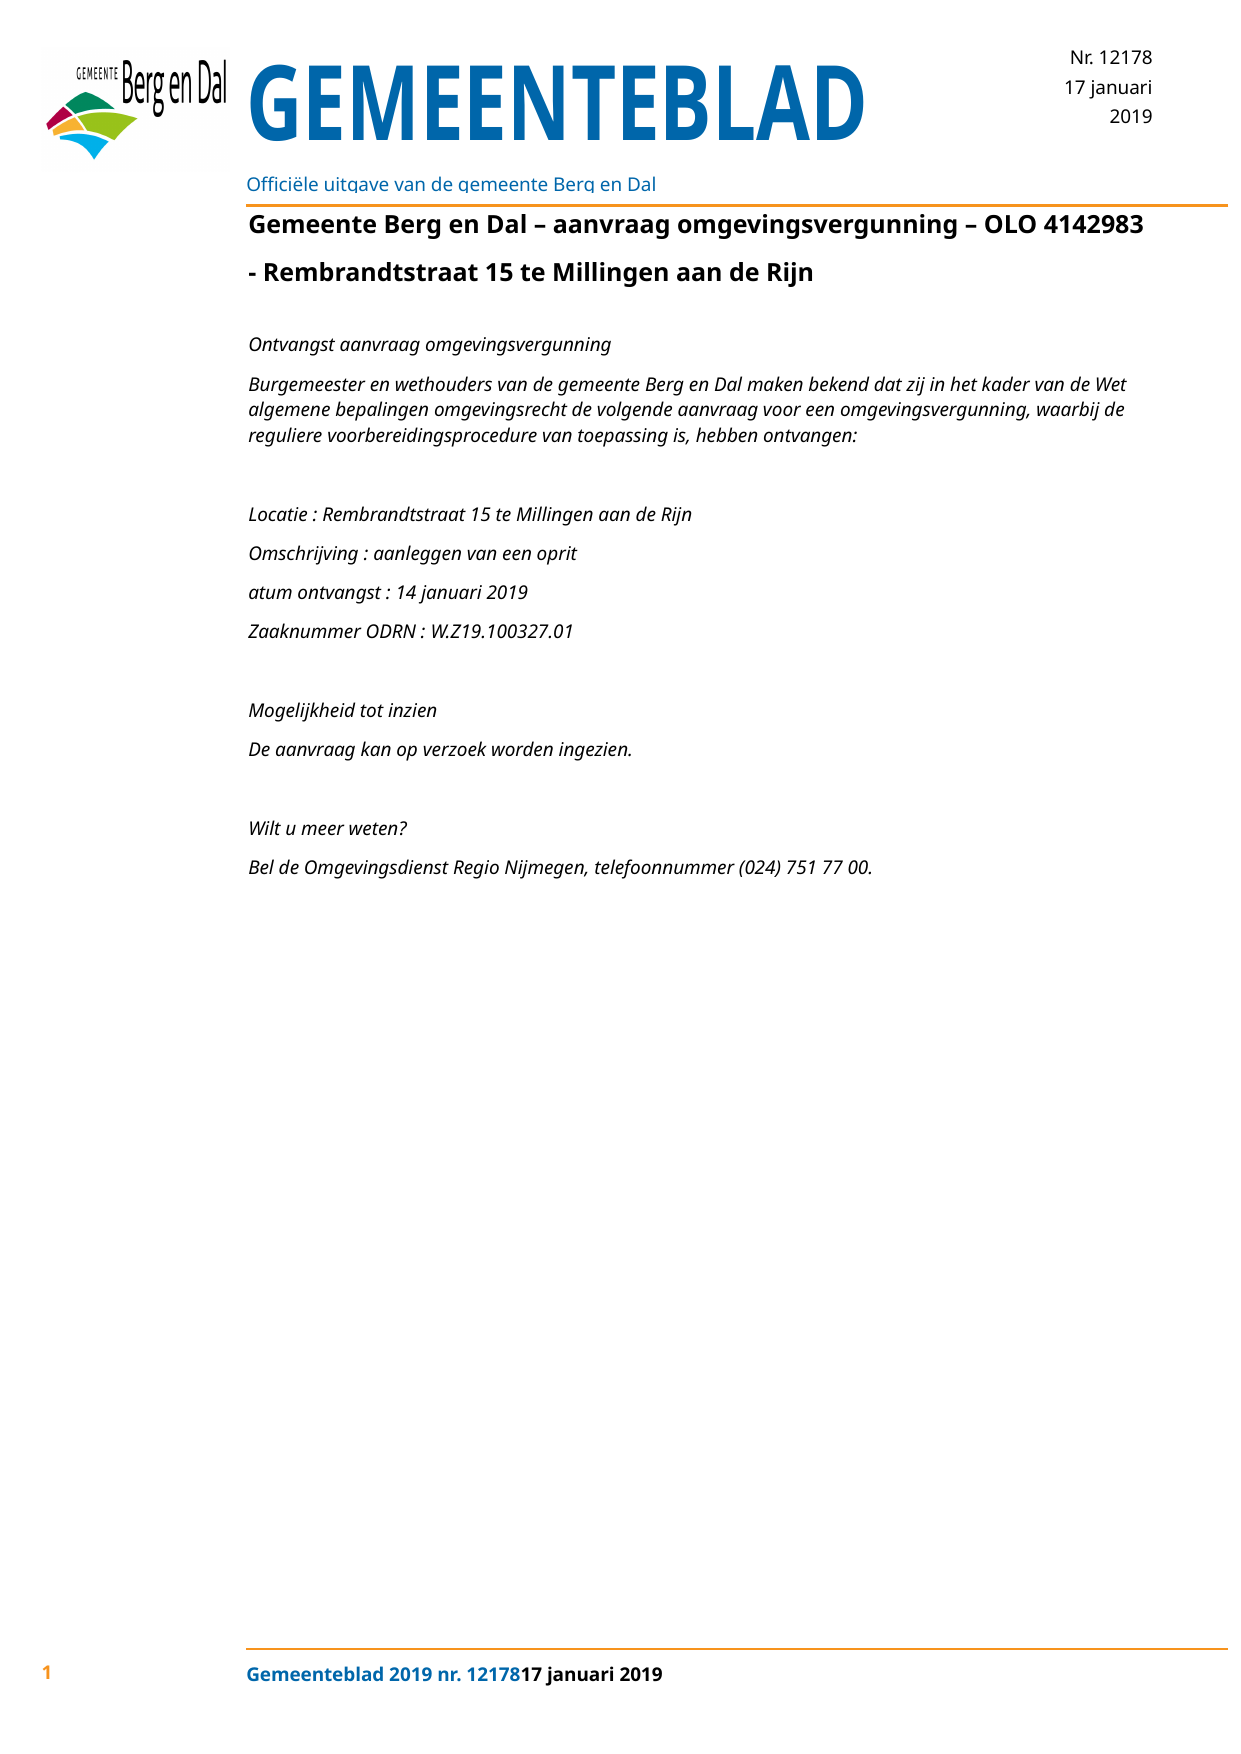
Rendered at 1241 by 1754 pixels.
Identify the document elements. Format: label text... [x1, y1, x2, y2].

text Bel de Omgevingsdienst Regio Nijmegen, telefoonnummer (024) 751 77 00. [248, 854, 1152, 880]
text Locatie : Rembrandtstraat 15 te Millingen aan de Rijn [248, 501, 1152, 526]
text Wilt u meer weten? [248, 815, 1152, 841]
text Ontvangst aanvraag omgevingsvergunning [248, 331, 1152, 357]
text De aanvraag kan op verzoek worden ingezien. [248, 736, 1152, 762]
text Burgemeester en wethouders van de gemeente Berg en Dal maken bekend dat zij in het kader van de Wet algemene bepalingen omgevingsrecht de volgende aanvraag voor een omgevingsvergunning, waarbij de reguliere voorbereidingsprocedure van toepassing is, hebben ontvangen: [248, 371, 1152, 448]
text Omschrijving : aanleggen van een oprit [248, 540, 1152, 566]
picture [41, 47, 231, 172]
text Mogelijkheid tot inzien [248, 697, 1152, 723]
text atum ontvangst : 14 januari 2019 [248, 579, 1152, 605]
text Gemeente Berg en Dal – aanvraag omgevingsvergunning – OLO 4142983 - Rembrandtstraat 15 te Millingen aan de Rijn [248, 207, 1152, 288]
text Zaaknummer ODRN : W.Z19.100327.01 [248, 618, 1152, 644]
